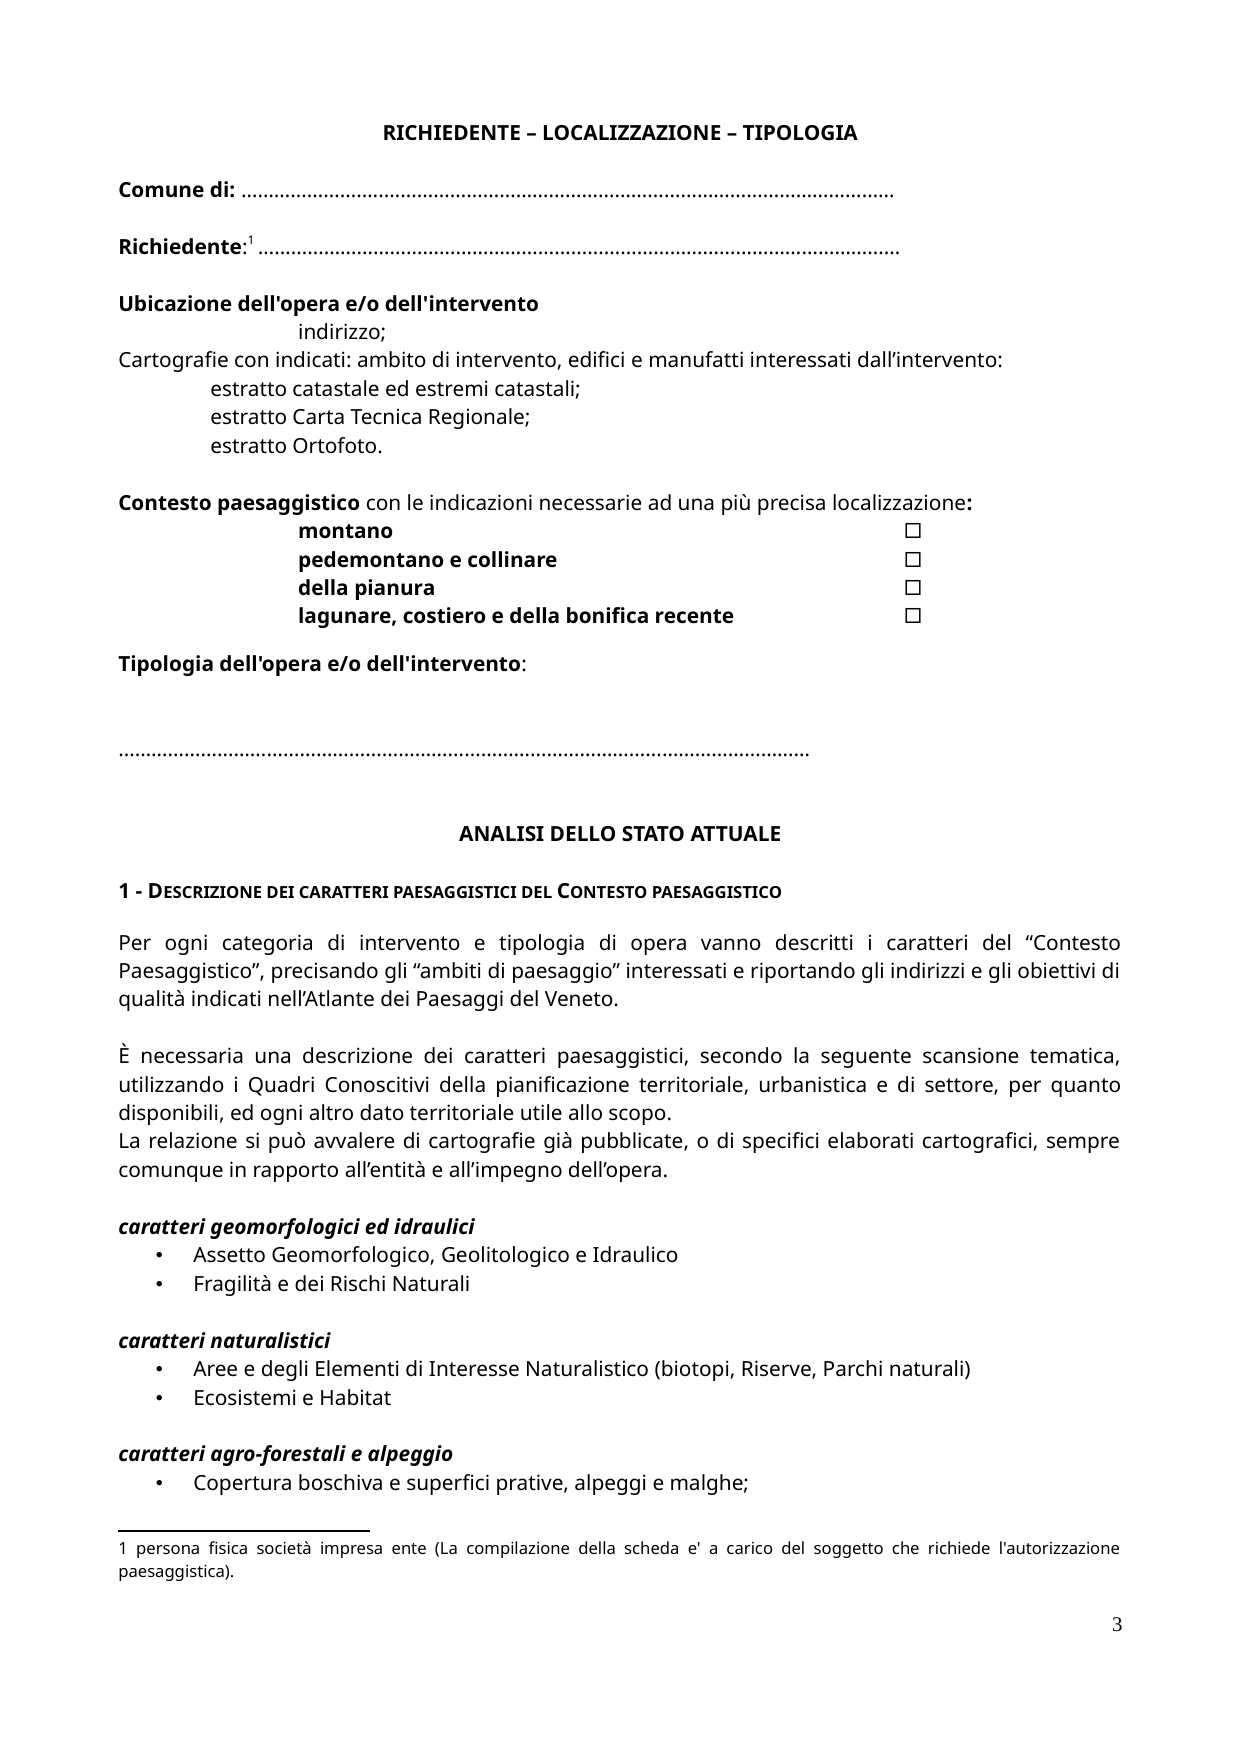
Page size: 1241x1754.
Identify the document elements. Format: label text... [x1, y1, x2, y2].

text Tipologia dell'opera e/o dell'intervento: [118, 649, 1122, 677]
text Richiedente: ……………………………………………………………………………………………………… [118, 232, 1122, 260]
text Contesto paesaggistico con le indicazioni necessarie ad una più precisa localizzazione: [118, 488, 1122, 516]
text caratteri geomorfologici ed idraulici [118, 1212, 1122, 1240]
text Comune di: ……………………..………………………………………………………………………………… [118, 175, 1122, 203]
text Cartografie con indicati: ambito di intervento, edifici e manufatti interessati dall’intervento: [118, 346, 1122, 374]
text della pianura  [118, 573, 1122, 602]
text caratteri agro-forestali e alpeggio [118, 1439, 1122, 1468]
text estratto Ortofoto. [118, 431, 1122, 459]
list Fragilità e dei Rischi Naturali [156, 1269, 1122, 1297]
list Copertura boschiva e superfici prative, alpeggi e malghe; [156, 1468, 1122, 1496]
text persona fisica società impresa ente (La compilazione della scheda e' a carico del soggetto che richiede l'autorizzazione paesaggistica). [118, 1537, 1122, 1582]
text RICHIEDENTE – LOCALIZZAZIONE – TIPOLOGIA [118, 118, 1122, 147]
text La relazione si può avvalere di cartografie già pubblicate, o di specifici elaborati cartografici, sempre comunque in rapporto all’entità e all’impegno dell’opera. [118, 1127, 1122, 1183]
text ……………………………………………………………………………………………………………… [118, 734, 1122, 763]
text montano  [118, 516, 1122, 545]
text estratto catastale ed estremi catastali; [118, 374, 1122, 402]
text caratteri naturalistici [118, 1326, 1122, 1354]
text ANALISI DELLO STATO ATTUALE [118, 819, 1122, 848]
text È necessaria una descrizione dei caratteri paesaggistici, secondo la seguente scansione tematica, utilizzando i Quadri Conoscitivi della pianificazione territoriale, urbanistica e di settore, per quanto disponibili, ed ogni altro dato territoriale utile allo scopo. [118, 1041, 1122, 1127]
list Aree e degli Elementi di Interesse Naturalistico (biotopi, Riserve, Parchi naturali) [156, 1354, 1122, 1383]
text pedemontano e collinare  [118, 545, 1122, 573]
text estratto Carta Tecnica Regionale; [118, 402, 1122, 431]
text Per ogni categoria di intervento e tipologia di opera vanno descritti i caratteri del “Contesto Paesaggistico”, precisando gli “ambiti di paesaggio” interessati e riportando gli indirizzi e gli obiettivi di qualità indicati nell’Atlante dei Paesaggi del Veneto. [118, 928, 1122, 1013]
text 1 - DESCRIZIONE DEI CARATTERI PAESAGGISTICI DEL CONTESTO PAESAGGISTICO [118, 876, 1122, 905]
list Assetto Geomorfologico, Geolitologico e Idraulico [156, 1240, 1122, 1269]
list Ecosistemi e Habitat [156, 1383, 1122, 1411]
text indirizzo; [118, 317, 1122, 346]
text Ubicazione dell'opera e/o dell'intervento [118, 289, 1122, 317]
text lagunare, costiero e della bonifica recente  [118, 602, 1122, 630]
